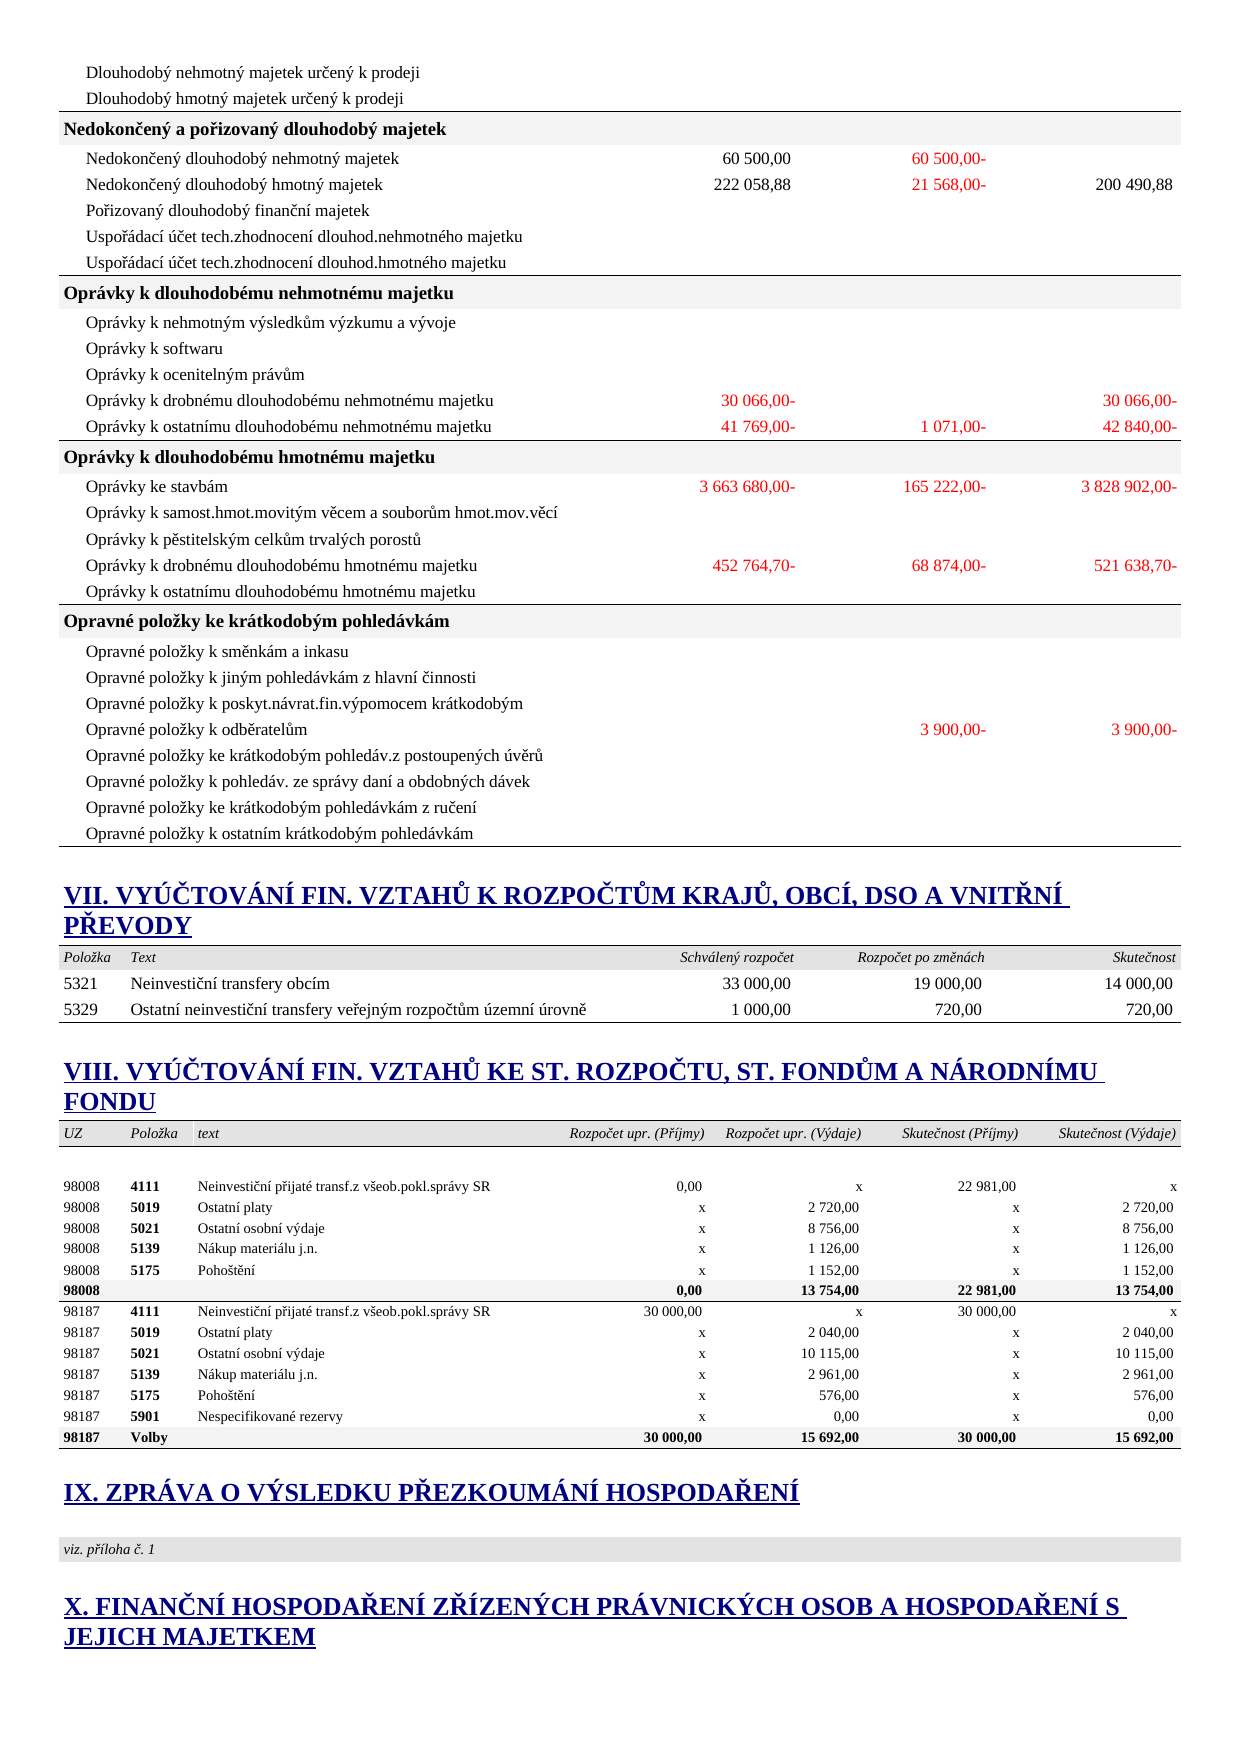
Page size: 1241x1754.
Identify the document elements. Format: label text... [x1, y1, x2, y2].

table_cell [59, 336, 81, 362]
table_cell 10 115,00 [710, 1343, 867, 1364]
table_cell 1 152,00 [710, 1259, 867, 1280]
table_cell [59, 578, 81, 604]
table_cell [59, 1449, 1181, 1473]
table_cell 15 692,00 [1024, 1427, 1181, 1448]
table_cell [990, 742, 1181, 768]
table_cell 22 981,00 [867, 1280, 1024, 1301]
table_cell Oprávky k ocenitelným právům [81, 362, 609, 388]
table_cell 165 222,00- [799, 474, 990, 500]
table_cell Oprávky ke stavbám [81, 474, 609, 500]
table_cell [799, 768, 990, 794]
table_cell [59, 362, 81, 388]
table_cell 1 126,00 [710, 1238, 867, 1259]
table_cell Ostatní platy [194, 1322, 553, 1343]
table_cell 98187 [59, 1343, 126, 1364]
table_cell [609, 690, 799, 716]
table_cell Opravné položky ke krátkodobým pohledávkám z ručení [81, 794, 609, 820]
table_cell Oprávky k samost.hmot.movitým věcem a souborům hmot.mov.věcí [81, 500, 609, 526]
table_cell [799, 223, 990, 249]
table_cell [609, 820, 799, 846]
table_cell 2 040,00 [1024, 1322, 1181, 1343]
table_cell [59, 59, 81, 85]
table_cell Nespecifikované rezervy [194, 1406, 553, 1427]
table_cell Nedokončený dlouhodobý hmotný majetek [81, 171, 609, 197]
table_cell [59, 414, 81, 440]
table_cell [799, 310, 990, 336]
table_cell Text [126, 946, 609, 970]
table_cell Ostatní neinvestiční transfery veřejným rozpočtům územní úrovně [126, 996, 609, 1022]
table_cell x [553, 1238, 710, 1259]
table_cell [799, 388, 990, 414]
table_cell 15 692,00 [710, 1427, 867, 1448]
table_cell x [553, 1217, 710, 1238]
table_cell [990, 500, 1181, 526]
table_cell [59, 388, 81, 414]
table_cell x [1024, 1302, 1181, 1322]
table_cell [609, 85, 799, 111]
table_cell text [194, 1121, 553, 1146]
table_cell 14 000,00 [990, 970, 1181, 996]
table_cell x [553, 1196, 710, 1217]
table_cell Oprávky k softwaru [81, 336, 609, 362]
table_cell x [1024, 1175, 1181, 1196]
table_cell [59, 820, 81, 846]
table_cell [609, 664, 799, 690]
table_cell Skutečnost (Výdaje) [1024, 1121, 1181, 1146]
table_cell [609, 526, 799, 552]
table_cell 98008 [59, 1238, 126, 1259]
table_cell 60 500,00 [609, 145, 799, 171]
table_cell [59, 690, 81, 716]
table_cell [990, 768, 1181, 794]
table_cell 521 638,70- [990, 552, 1181, 578]
table_cell [990, 362, 1181, 388]
table_cell 2 961,00 [710, 1364, 867, 1385]
table_cell [59, 664, 81, 690]
table_cell [799, 249, 990, 275]
table_cell 8 756,00 [1024, 1217, 1181, 1238]
table_cell 1 071,00- [799, 414, 990, 440]
table_cell Ostatní platy [194, 1196, 553, 1217]
table_cell [799, 336, 990, 362]
table_cell 222 058,88 [609, 171, 799, 197]
table_cell [990, 336, 1181, 362]
table_cell [59, 1023, 1181, 1052]
table_cell 5021 [126, 1343, 193, 1364]
table_cell 98008 [59, 1217, 126, 1238]
table_cell [799, 690, 990, 716]
table_cell Uspořádací účet tech.zhodnocení dlouhod.hmotného majetku [81, 249, 609, 275]
table_cell [799, 664, 990, 690]
table_cell [59, 249, 81, 275]
table_cell [59, 768, 81, 794]
table_cell [609, 578, 799, 604]
table_cell Oprávky k ostatnímu dlouhodobému nehmotnému majetku [81, 414, 609, 440]
table_cell [990, 249, 1181, 275]
table_cell Oprávky k dlouhodobému hmotnému majetku [59, 441, 1181, 474]
table_cell [59, 1511, 1181, 1537]
table_cell Ostatní osobní výdaje [194, 1217, 553, 1238]
table_cell [799, 197, 990, 223]
table_cell 5139 [126, 1364, 193, 1385]
table_cell [799, 59, 990, 85]
table_cell Dlouhodobý nehmotný majetek určený k prodeji [81, 59, 609, 85]
table_cell 98008 [59, 1175, 126, 1196]
table_cell Pořizovaný dlouhodobý finanční majetek [81, 197, 609, 223]
table_cell Nákup materiálu j.n. [194, 1364, 553, 1385]
table_cell [59, 171, 81, 197]
table_cell 5901 [126, 1406, 193, 1427]
table_cell [799, 820, 990, 846]
table_cell UZ [59, 1121, 126, 1146]
table_cell 98187 [59, 1322, 126, 1343]
table_cell [799, 742, 990, 768]
table_cell x [867, 1322, 1024, 1343]
table_cell [59, 526, 81, 552]
table_cell [990, 578, 1181, 604]
table_cell 0,00 [710, 1406, 867, 1427]
table_cell [799, 526, 990, 552]
table_cell 0,00 [553, 1280, 710, 1301]
table_cell 33 000,00 [609, 970, 799, 996]
table_cell X. FINANČNÍ HOSPODAŘENÍ ZŘÍZENÝCH PRÁVNICKÝCH OSOB A HOSPODAŘENÍ S JEJICH MAJETKEM [59, 1587, 1181, 1655]
table_cell Položka [59, 946, 126, 970]
table_cell 13 754,00 [710, 1280, 867, 1301]
table_cell [799, 85, 990, 111]
table_cell 5329 [59, 996, 126, 1022]
table_cell x [710, 1302, 867, 1322]
table_cell [609, 768, 799, 794]
table_cell [799, 638, 990, 664]
table_cell 3 900,00- [799, 716, 990, 742]
table_cell Oprávky k ostatnímu dlouhodobému hmotnému majetku [81, 578, 609, 604]
table_cell 2 720,00 [1024, 1196, 1181, 1217]
table_cell 576,00 [710, 1385, 867, 1406]
table_cell 98187 [59, 1364, 126, 1385]
table_cell Oprávky k nehmotným výsledkům výzkumu a vývoje [81, 310, 609, 336]
table_cell VII. VYÚČTOVÁNÍ FIN. VZTAHŮ K ROZPOČTŮM KRAJŮ, OBCÍ, DSO A VNITŘNÍ PŘEVODY [59, 876, 1181, 944]
table_cell 5139 [126, 1238, 193, 1259]
table_cell Rozpočet upr. (Výdaje) [710, 1121, 867, 1146]
table_cell 4111 [126, 1302, 193, 1322]
table_cell 30 000,00 [867, 1302, 1024, 1322]
table_cell 30 000,00 [867, 1427, 1024, 1448]
table_cell [799, 794, 990, 820]
table_cell Dlouhodobý hmotný majetek určený k prodeji [81, 85, 609, 111]
table_cell [59, 742, 81, 768]
table_cell [990, 638, 1181, 664]
table_cell [59, 474, 81, 500]
table_cell [609, 223, 799, 249]
table_cell [59, 638, 81, 664]
table_cell x [867, 1217, 1024, 1238]
table_cell Pohoštění [194, 1259, 553, 1280]
table_cell Uspořádací účet tech.zhodnocení dlouhod.nehmotného majetku [81, 223, 609, 249]
table_cell 3 828 902,00- [990, 474, 1181, 500]
table_cell 5021 [126, 1217, 193, 1238]
table_cell Skutečnost [990, 946, 1181, 970]
table_cell [609, 362, 799, 388]
table_cell Neinvestiční přijaté transf.z všeob.pokl.správy SR [194, 1175, 553, 1196]
table_cell 2 720,00 [710, 1196, 867, 1217]
table_cell [59, 223, 81, 249]
table_cell [609, 59, 799, 85]
table_cell 21 568,00- [799, 171, 990, 197]
table_cell x [867, 1238, 1024, 1259]
table_cell Oprávky k pěstitelským celkům trvalých porostů [81, 526, 609, 552]
table_cell [990, 85, 1181, 111]
table_cell [609, 742, 799, 768]
table_cell [59, 794, 81, 820]
table_cell 720,00 [990, 996, 1181, 1022]
table_cell Opravné položky k odběratelům [81, 716, 609, 742]
table_cell [59, 1147, 1181, 1175]
table_cell 576,00 [1024, 1385, 1181, 1406]
table_cell Volby [126, 1427, 553, 1448]
table_cell [59, 847, 1181, 876]
table_cell x [867, 1364, 1024, 1385]
table_cell [59, 716, 81, 742]
table_cell 5321 [59, 970, 126, 996]
table_cell 720,00 [799, 996, 990, 1022]
table_cell [609, 500, 799, 526]
table_cell 41 769,00- [609, 414, 799, 440]
table_cell [990, 526, 1181, 552]
table_cell 5175 [126, 1385, 193, 1406]
table_cell Pohoštění [194, 1385, 553, 1406]
table_cell 30 066,00- [609, 388, 799, 414]
table_cell [990, 59, 1181, 85]
table_cell [59, 1562, 1181, 1587]
table_cell [59, 552, 81, 578]
table_cell x [710, 1175, 867, 1196]
table_cell x [867, 1406, 1024, 1427]
table_cell [990, 820, 1181, 846]
table_cell [609, 249, 799, 275]
table_cell [609, 197, 799, 223]
table_cell [799, 500, 990, 526]
table_cell Nedokončený dlouhodobý nehmotný majetek [81, 145, 609, 171]
table_cell Položka [126, 1121, 193, 1146]
table_cell Oprávky k drobnému dlouhodobému hmotnému majetku [81, 552, 609, 578]
table_cell 5019 [126, 1196, 193, 1217]
table_cell 13 754,00 [1024, 1280, 1181, 1301]
table_cell 30 066,00- [990, 388, 1181, 414]
table_cell [799, 362, 990, 388]
table_cell Skutečnost (Příjmy) [867, 1121, 1024, 1146]
table_cell 4111 [126, 1175, 193, 1196]
table_cell 10 115,00 [1024, 1343, 1181, 1364]
table_cell 8 756,00 [710, 1217, 867, 1238]
table_cell 3 900,00- [990, 716, 1181, 742]
table_cell [990, 794, 1181, 820]
table_cell Opravné položky k ostatním krátkodobým pohledávkám [81, 820, 609, 846]
table_cell [990, 223, 1181, 249]
table_cell VIII. VYÚČTOVÁNÍ FIN. VZTAHŮ KE ST. ROZPOČTU, ST. FONDŮM A NÁRODNÍMU FONDU [59, 1052, 1181, 1120]
table_cell [609, 638, 799, 664]
table_cell 0,00 [553, 1175, 710, 1196]
table_cell 30 000,00 [553, 1302, 710, 1322]
table_cell x [553, 1343, 710, 1364]
table_cell 2 961,00 [1024, 1364, 1181, 1385]
table_cell x [553, 1385, 710, 1406]
table_cell 0,00 [1024, 1406, 1181, 1427]
table_cell 98187 [59, 1406, 126, 1427]
table_cell Schválený rozpočet [609, 946, 799, 970]
table_cell [990, 690, 1181, 716]
table_cell Neinvestiční transfery obcím [126, 970, 609, 996]
table_cell Oprávky k drobnému dlouhodobému nehmotnému majetku [81, 388, 609, 414]
table_cell [799, 578, 990, 604]
table_cell x [867, 1343, 1024, 1364]
table_cell IX. ZPRÁVA O VÝSLEDKU PŘEZKOUMÁNÍ HOSPODAŘENÍ [59, 1473, 1181, 1511]
table_cell Neinvestiční přijaté transf.z všeob.pokl.správy SR [194, 1302, 553, 1322]
table_cell 98008 [59, 1259, 126, 1280]
table_cell Ostatní osobní výdaje [194, 1343, 553, 1364]
table_cell Rozpočet upr. (Příjmy) [553, 1121, 710, 1146]
table_cell x [867, 1196, 1024, 1217]
table_cell x [867, 1385, 1024, 1406]
table_cell viz. příloha č. 1 [59, 1537, 1181, 1562]
table_cell [59, 85, 81, 111]
table_cell 98008 [59, 1196, 126, 1217]
table_cell [59, 197, 81, 223]
table_cell 1 152,00 [1024, 1259, 1181, 1280]
table_cell [990, 145, 1181, 171]
table_cell [990, 664, 1181, 690]
table_cell 5019 [126, 1322, 193, 1343]
table_cell [126, 1280, 553, 1301]
table_cell 2 040,00 [710, 1322, 867, 1343]
table_cell Opravné položky k jiným pohledávkám z hlavní činnosti [81, 664, 609, 690]
table_cell 42 840,00- [990, 414, 1181, 440]
table_cell 98187 [59, 1385, 126, 1406]
table_cell Opravné položky k směnkám a inkasu [81, 638, 609, 664]
table_cell 98187 [59, 1302, 126, 1322]
table_cell Opravné položky ke krátkodobým pohledáv.z postoupených úvěrů [81, 742, 609, 768]
table_cell 19 000,00 [799, 970, 990, 996]
table_cell 5175 [126, 1259, 193, 1280]
table_cell [990, 197, 1181, 223]
table_cell x [867, 1259, 1024, 1280]
table_cell 98008 [59, 1280, 126, 1301]
table_cell 200 490,88 [990, 171, 1181, 197]
table_cell 3 663 680,00- [609, 474, 799, 500]
table_cell Nedokončený a pořizovaný dlouhodobý majetek [59, 112, 1181, 145]
table_cell [990, 310, 1181, 336]
table_cell 452 764,70- [609, 552, 799, 578]
table_cell 22 981,00 [867, 1175, 1024, 1196]
table_cell x [553, 1259, 710, 1280]
table_cell Opravné položky k pohledáv. ze správy daní a obdobných dávek [81, 768, 609, 794]
table_cell Oprávky k dlouhodobému nehmotnému majetku [59, 276, 1181, 309]
table_cell [59, 310, 81, 336]
table_cell 1 000,00 [609, 996, 799, 1022]
table_cell Rozpočet po změnách [799, 946, 990, 970]
table_cell x [553, 1406, 710, 1427]
table_cell Nákup materiálu j.n. [194, 1238, 553, 1259]
table_cell x [553, 1364, 710, 1385]
table_cell 30 000,00 [553, 1427, 710, 1448]
table_cell Opravné položky ke krátkodobým pohledávkám [59, 605, 1181, 638]
table_cell [59, 500, 81, 526]
table_cell 1 126,00 [1024, 1238, 1181, 1259]
table_cell 98187 [59, 1427, 126, 1448]
table_cell [609, 794, 799, 820]
table_cell 60 500,00- [799, 145, 990, 171]
table_cell [609, 336, 799, 362]
table_cell [609, 716, 799, 742]
table_cell x [553, 1322, 710, 1343]
table_cell [609, 310, 799, 336]
table_cell 68 874,00- [799, 552, 990, 578]
table_cell Opravné položky k poskyt.návrat.fin.výpomocem krátkodobým [81, 690, 609, 716]
table_cell [59, 145, 81, 171]
